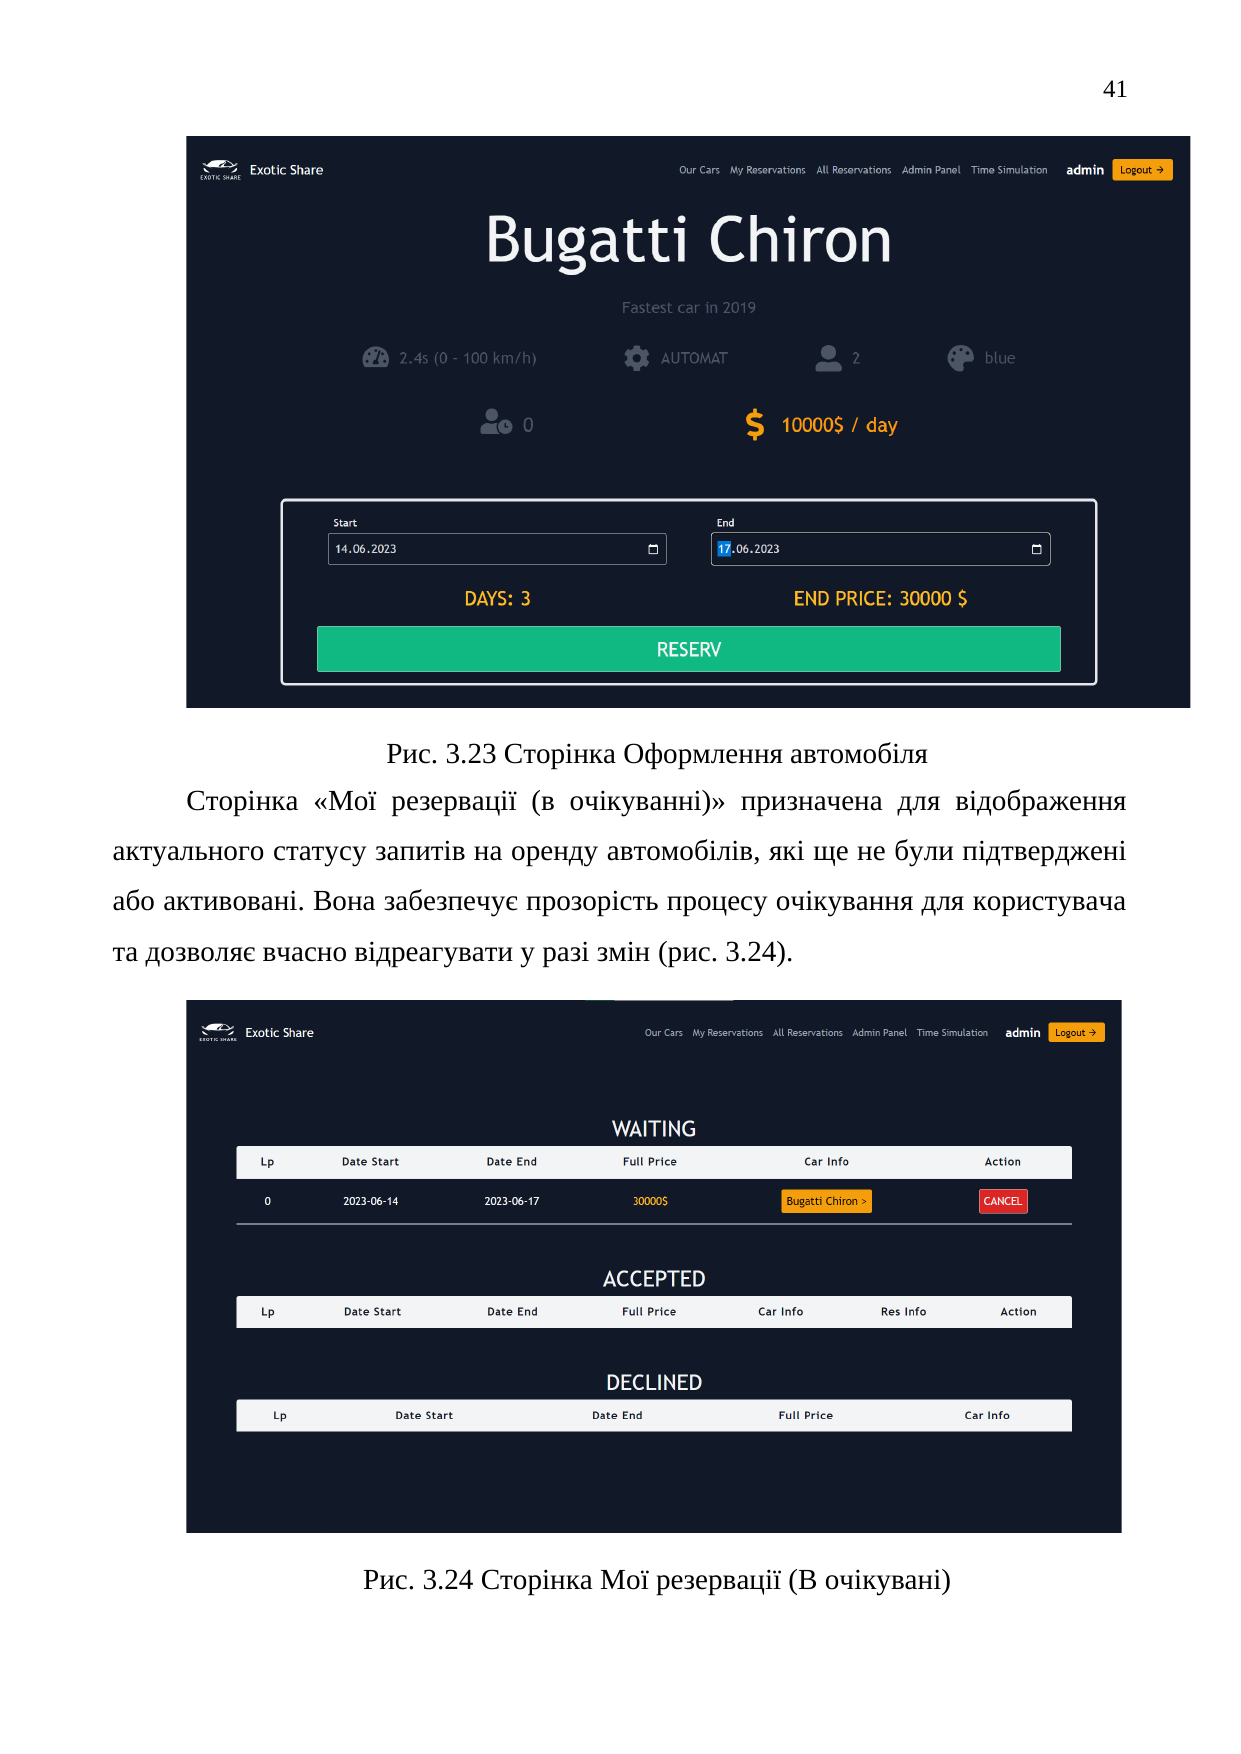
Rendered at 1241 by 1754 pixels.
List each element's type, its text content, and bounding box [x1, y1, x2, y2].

picture [186, 136, 1191, 708]
text Рис. 3.23 Сторінка Оформлення автомобіля [112, 737, 1128, 770]
picture [186, 1000, 1122, 1533]
text Рис. 3.24 Сторінка Мої резервації (В очікувані) [112, 1562, 1128, 1595]
text Сторінка «Мої резервації (в очікуванні)» призначена для відображення актуального статусу запитів на оренду автомобілів, які ще не були підтверджені або активовані. Вона забезпечує прозорість процесу очікування для користувача та дозволяє вчасно відреагувати у разі змін (рис. 3.24). [112, 783, 1128, 967]
